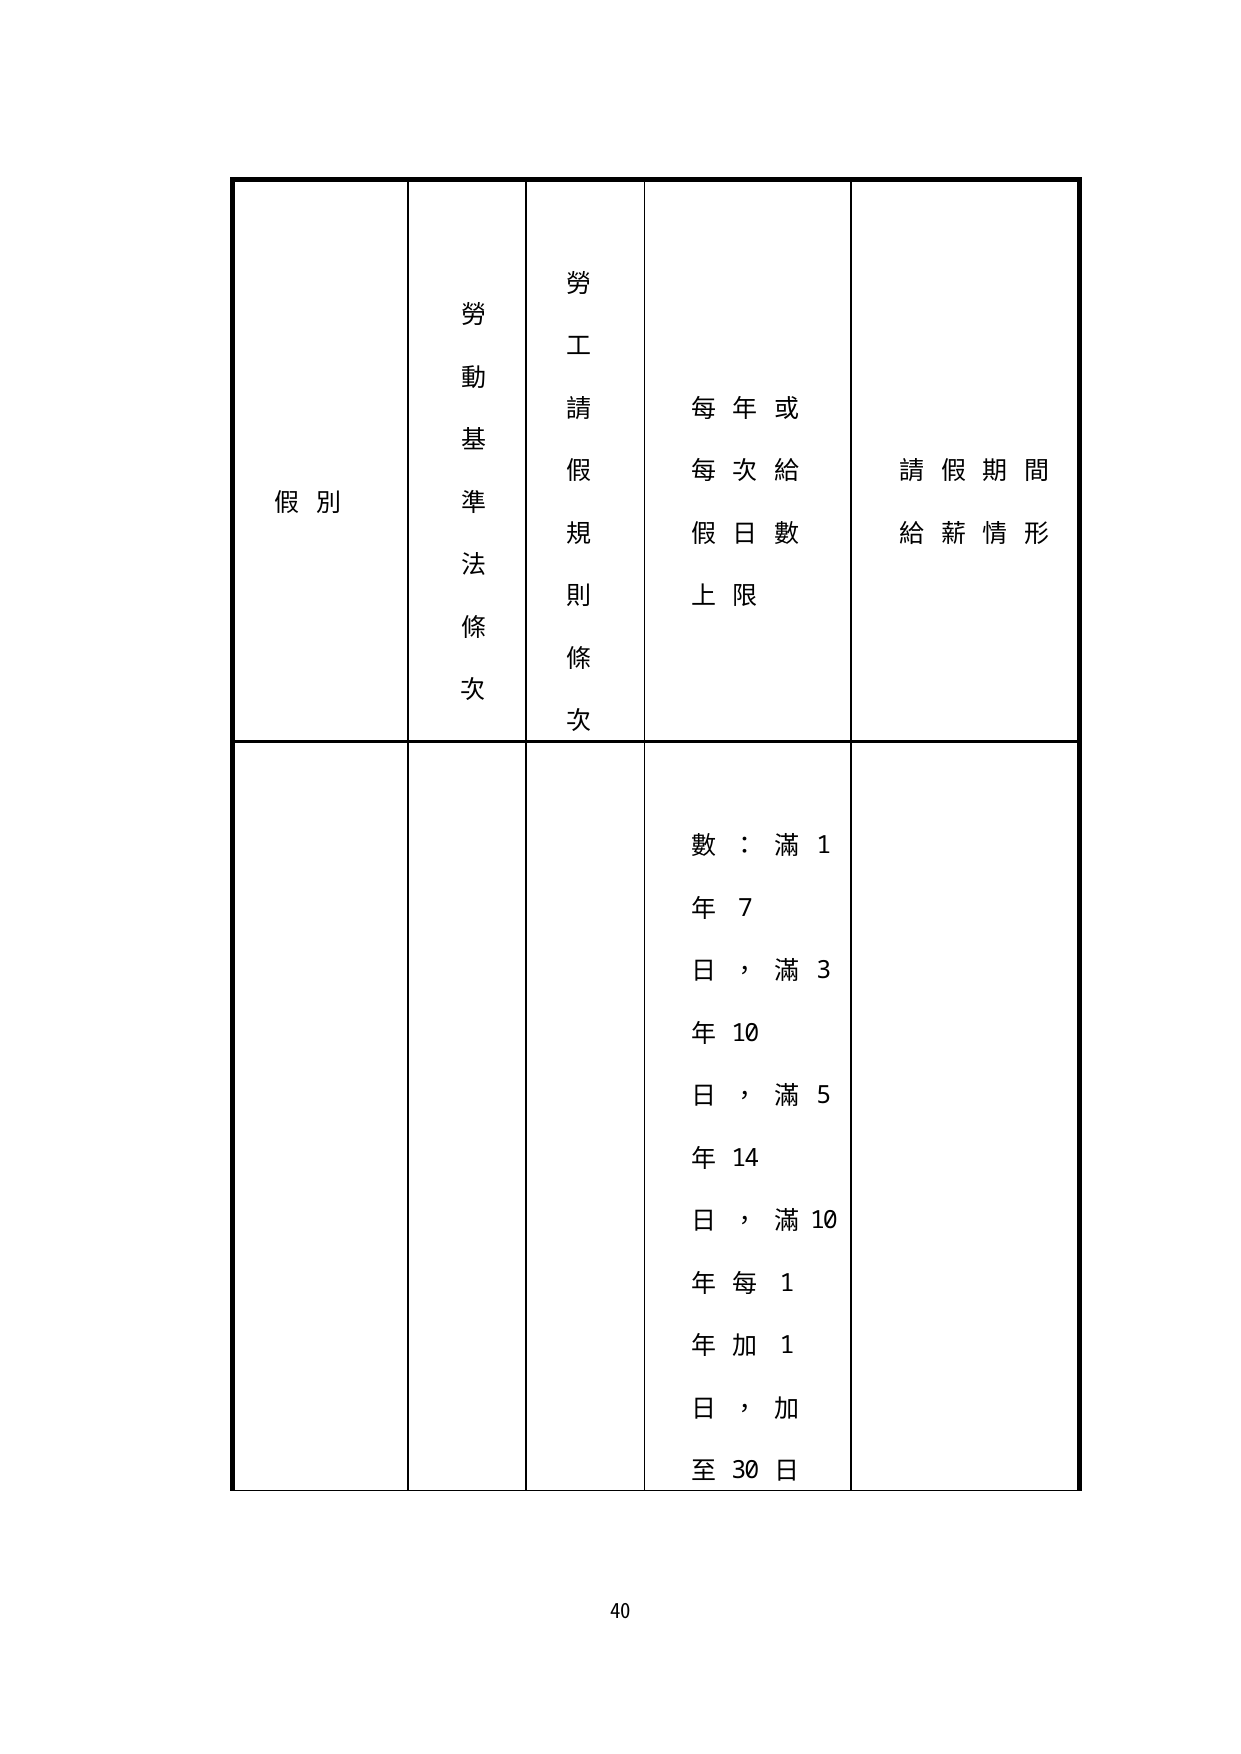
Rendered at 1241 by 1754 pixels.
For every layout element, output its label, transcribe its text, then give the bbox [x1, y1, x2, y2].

table_cell [235, 743, 407, 1490]
table_cell [852, 743, 1077, 1490]
table_header 勞工請假規則條次 [527, 182, 644, 740]
table_cell [409, 743, 525, 1490]
table_header 請假期間給薪情形 [852, 182, 1077, 740]
table_cell 數：滿1年7日，滿3年10日，滿5年14日，滿10年每1年加1日，加至30日 [645, 743, 850, 1490]
table_cell - [527, 743, 644, 1490]
table_header 勞動基準法條次 [409, 182, 525, 740]
table_header 假別 [235, 182, 407, 740]
table_header 每年或每次給假日數上限 [645, 182, 850, 740]
